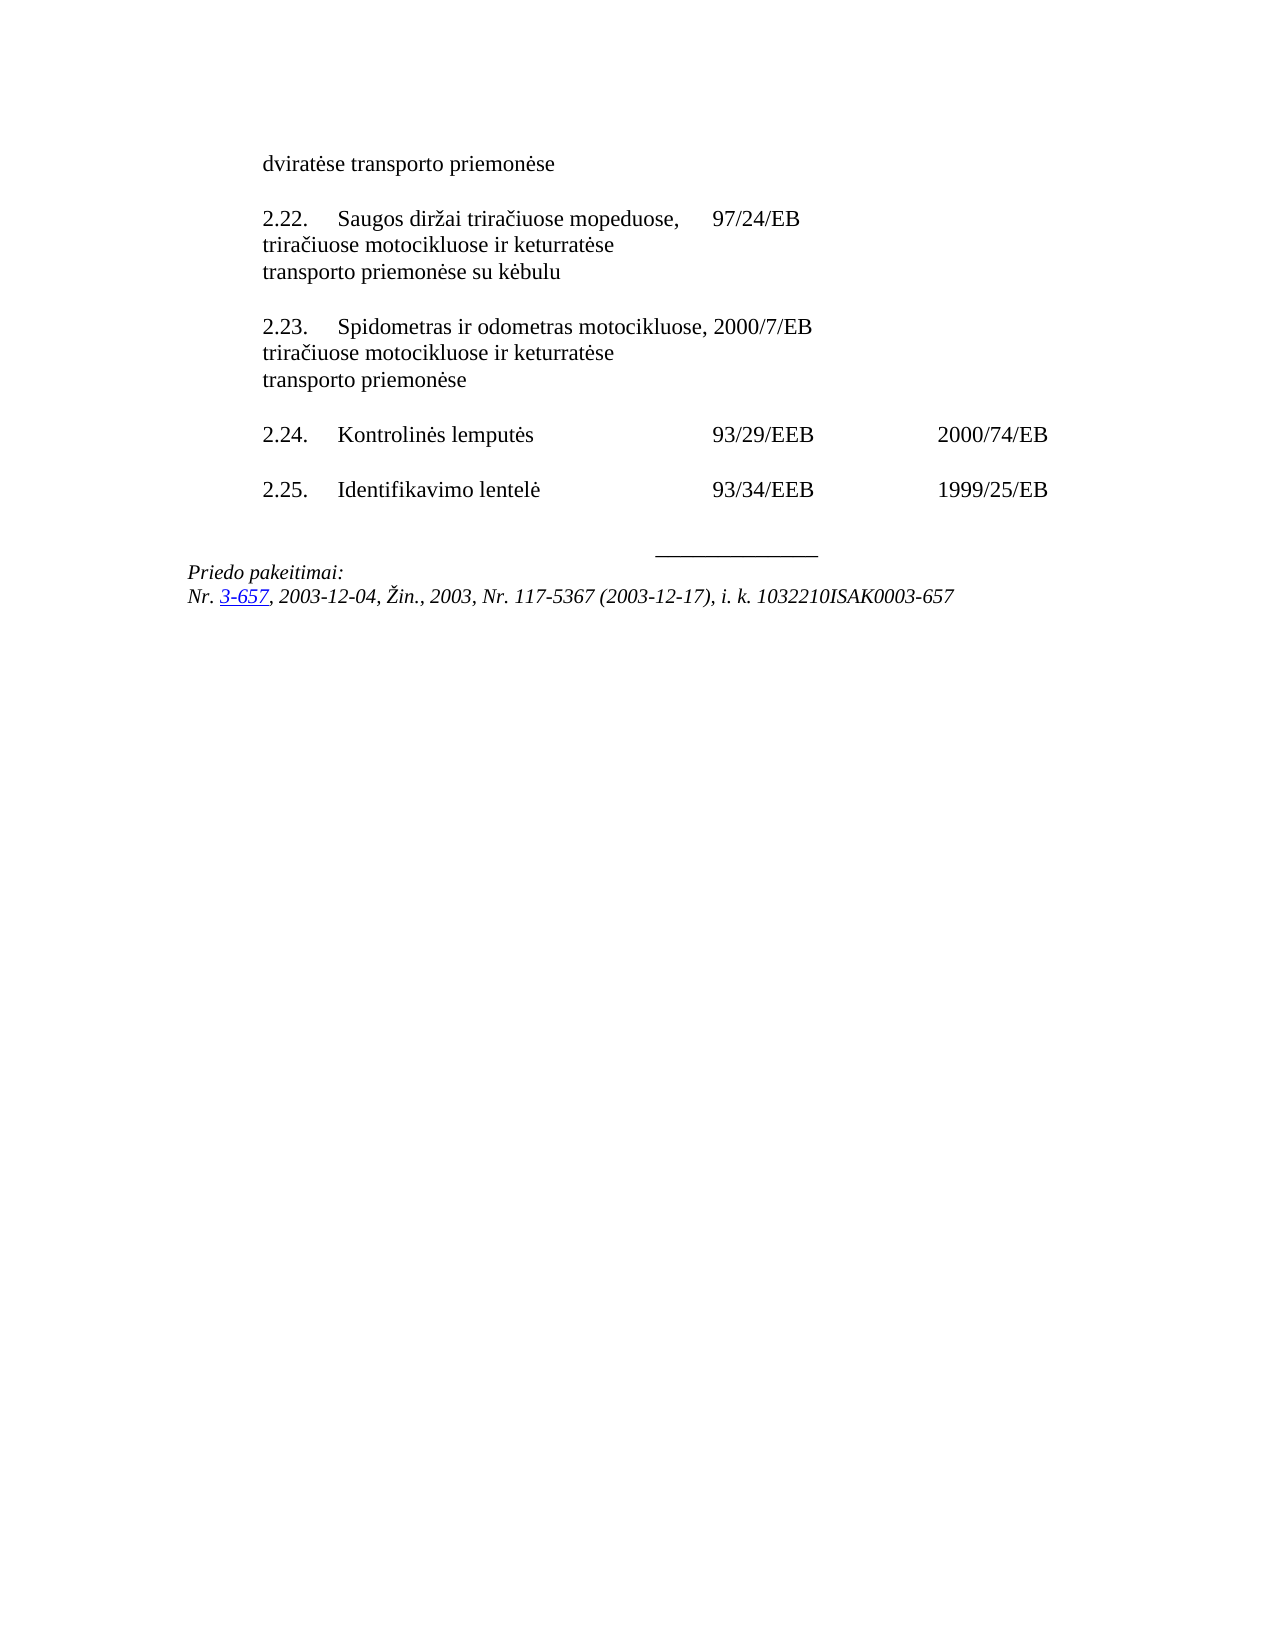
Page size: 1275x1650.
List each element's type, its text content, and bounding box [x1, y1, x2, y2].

text triračiuose motocikluose ir keturratėse [187, 339, 1211, 366]
text dviratėse transporto priemonėse [187, 150, 1211, 176]
text 2.22. Saugos diržai triračiuose mopeduose, 97/24/EB [187, 205, 1211, 231]
text 2.25. Identifikavimo lentelė 93/34/EEB 1999/25/EB [187, 476, 1211, 502]
text _____________ [187, 531, 1211, 560]
text transporto priemonėse su kėbulu [187, 258, 1211, 284]
text transporto priemonėse [187, 366, 1211, 392]
text Nr. 3-657, 2003-12-04, Žin., 2003, Nr. 117-5367 (2003-12-17), i. k. 1032210ISAK0003-657 [187, 584, 1211, 608]
text 2.23. Spidometras ir odometras motocikluose, 2000/7/EB [187, 313, 1211, 339]
text 2.24. Kontrolinės lemputės 93/29/EEB 2000/74/EB [187, 421, 1211, 447]
text triračiuose motocikluose ir keturratėse [187, 231, 1211, 258]
text Priedo pakeitimai: [187, 560, 1211, 584]
